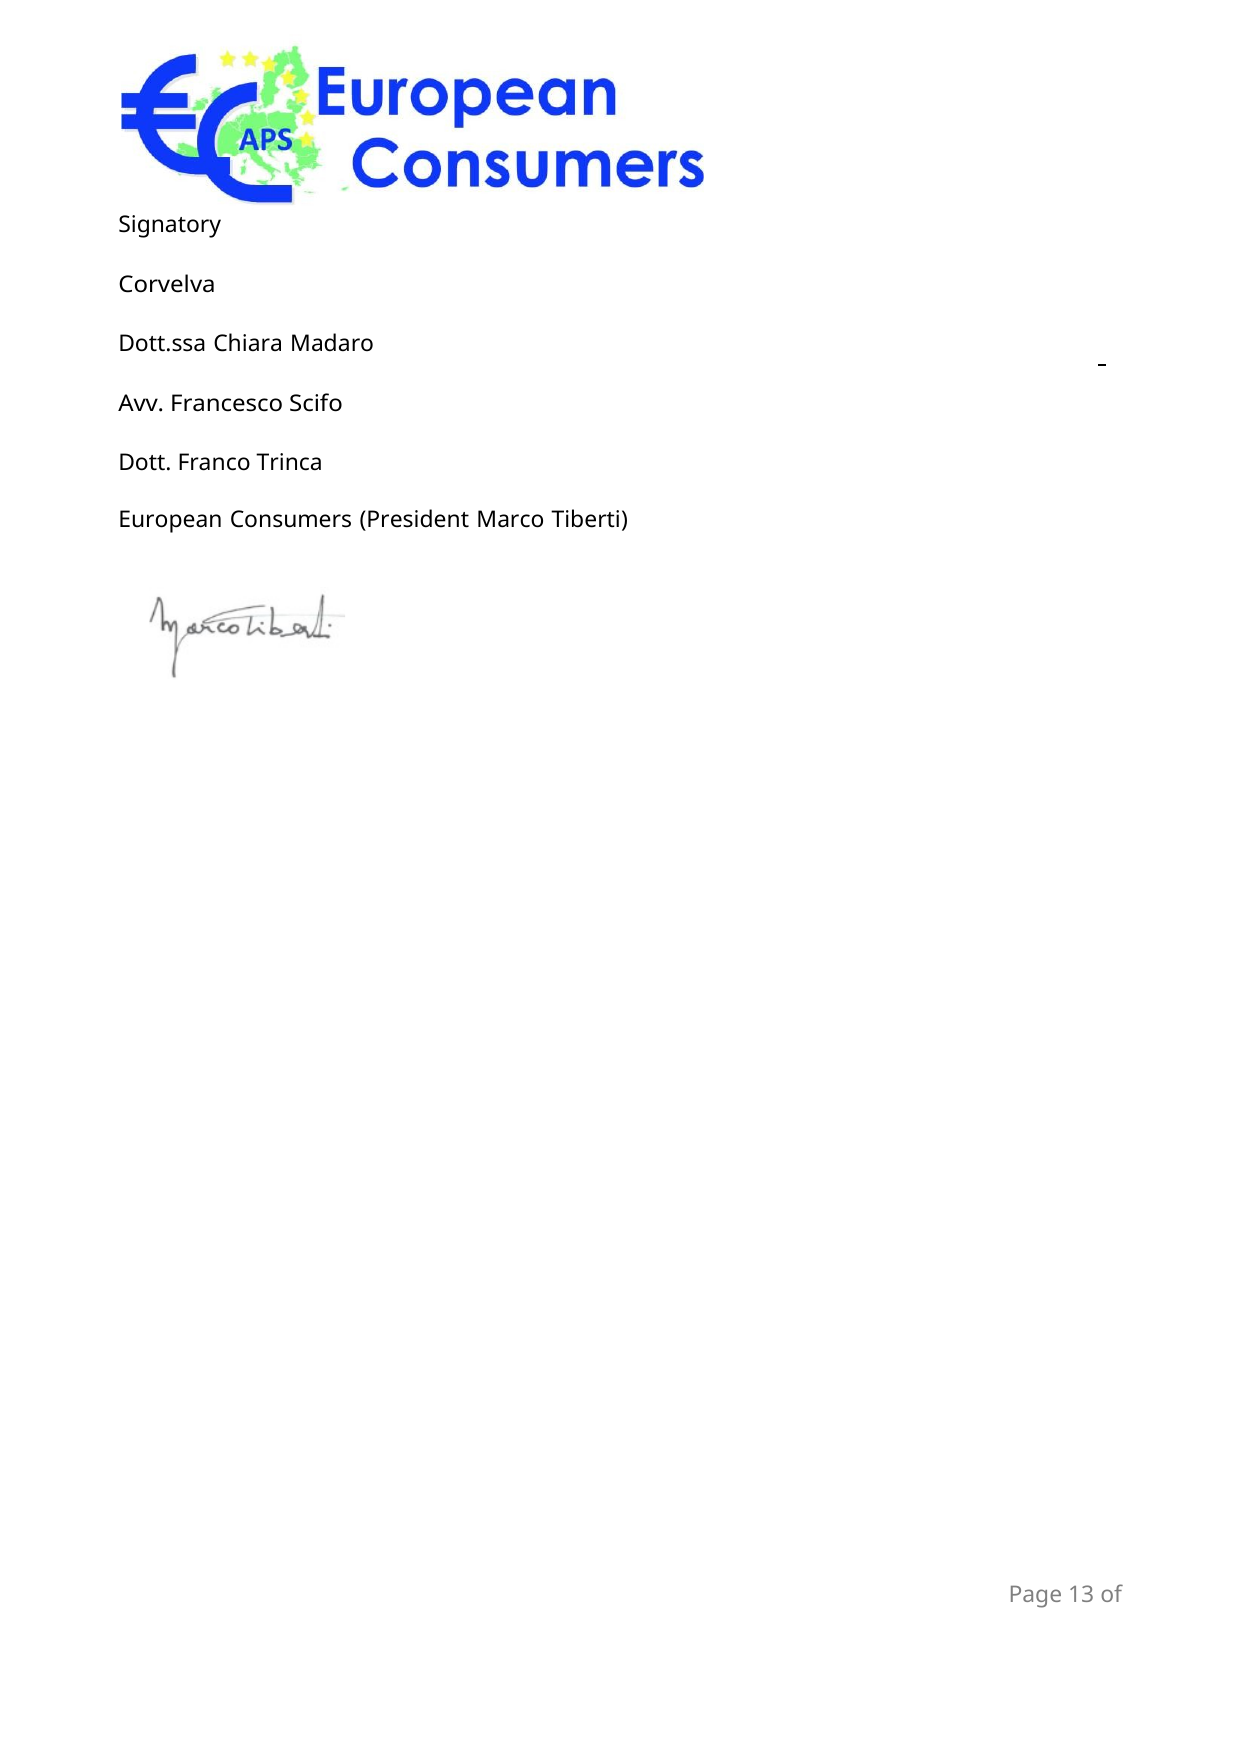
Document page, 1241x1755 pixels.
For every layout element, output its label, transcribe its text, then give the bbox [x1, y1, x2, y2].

text Dott.ssa Chiara Madaro Avv. Francesco Scifo Dott. Franco Trinca [118, 327, 382, 477]
text Signatory Corvelva [118, 208, 302, 299]
text European Consumers (President Marco Tiberti) [118, 505, 1134, 533]
